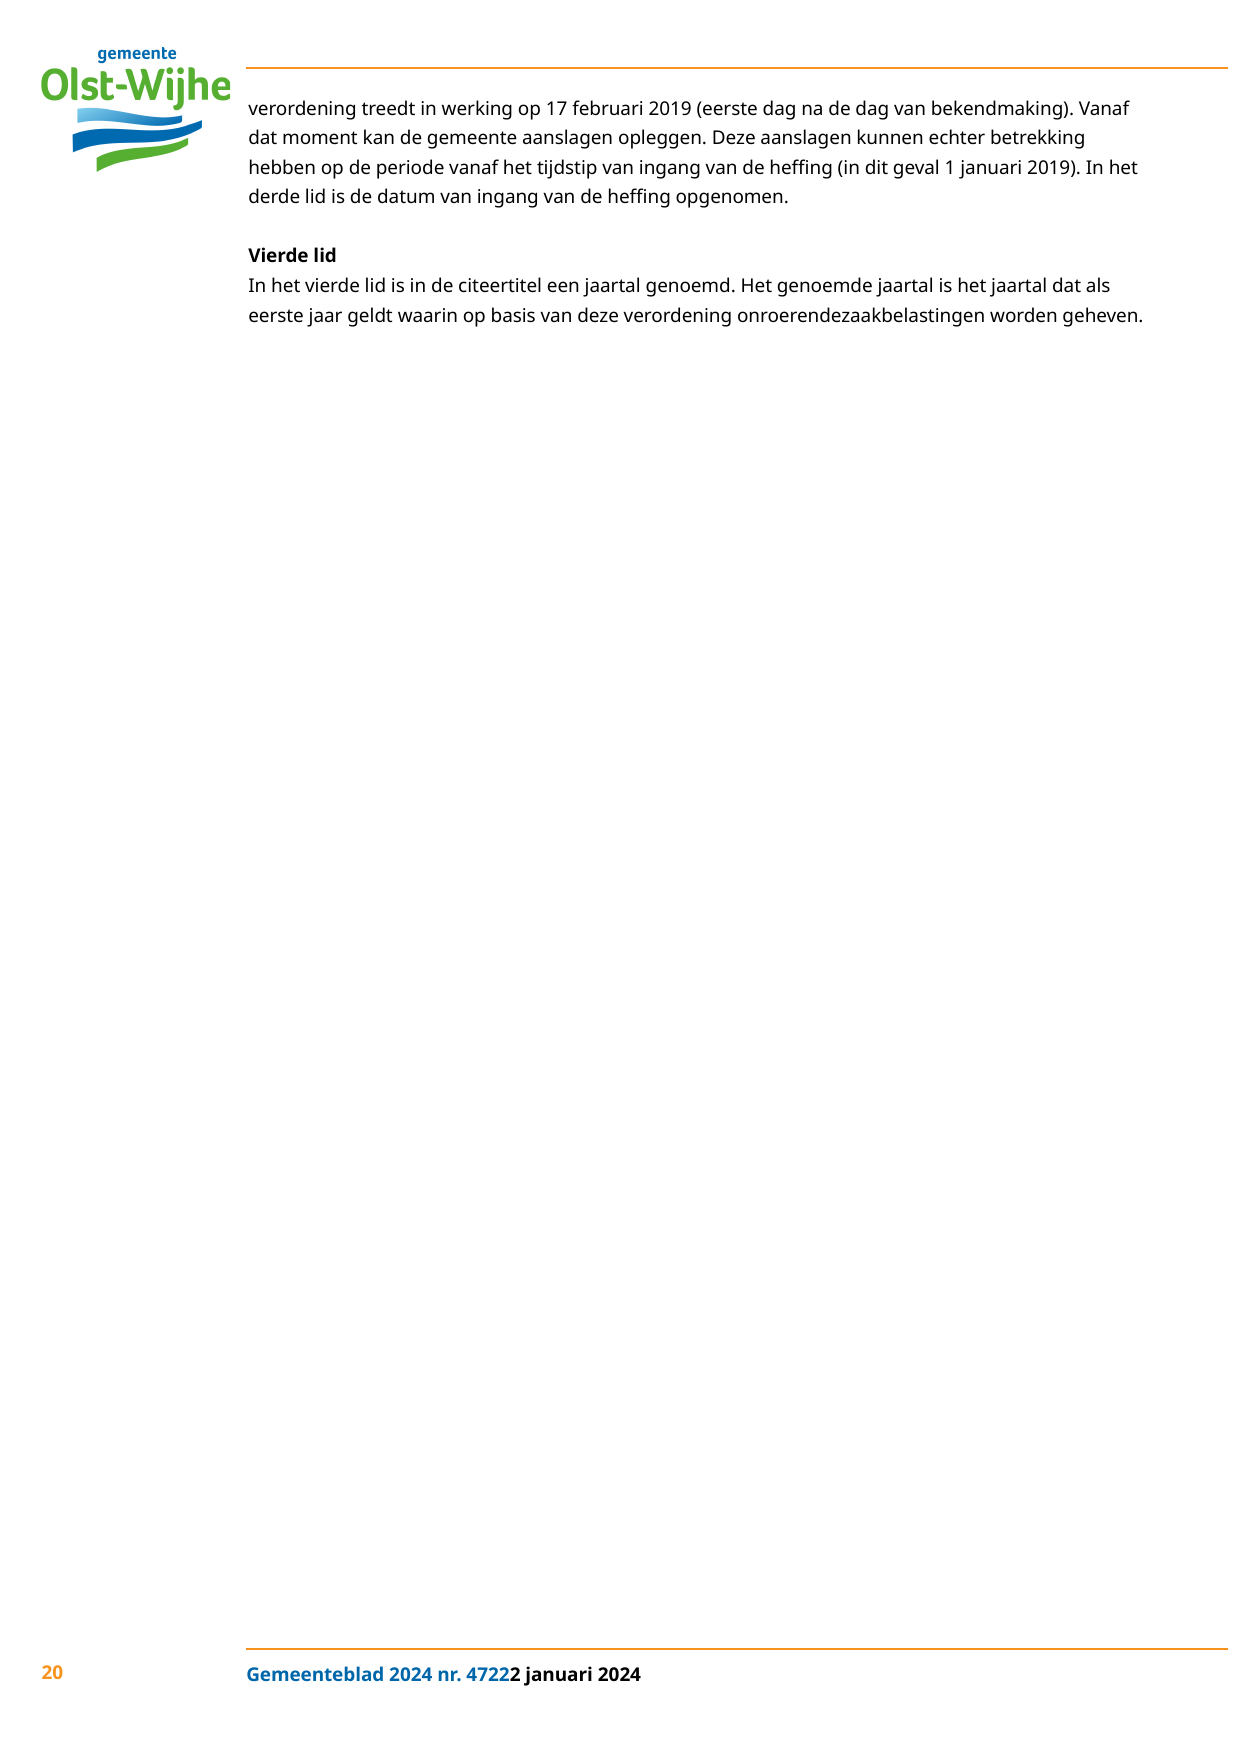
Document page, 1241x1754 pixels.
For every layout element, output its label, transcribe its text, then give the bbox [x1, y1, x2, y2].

text In het vierde lid is in de citeertitel een jaartal genoemd. Het genoemde jaartal is het jaartal dat als eerste jaar geldt waarin op basis van deze verordening onroerendezaakbelastingen worden geheven. [248, 272, 1152, 328]
picture [41, 47, 231, 172]
text Vierde lid [248, 243, 1152, 268]
text verordening treedt in werking op 17 februari 2019 (eerste dag na de dag van bekendmaking). Vanaf dat moment kan de gemeente aanslagen opleggen. Deze aanslagen kunnen echter betrekking hebben op de periode vanaf het tijdstip van ingang van de heffing (in dit geval 1 januari 2019). In het derde lid is de datum van ingang van de heffing opgenomen. [248, 95, 1152, 209]
